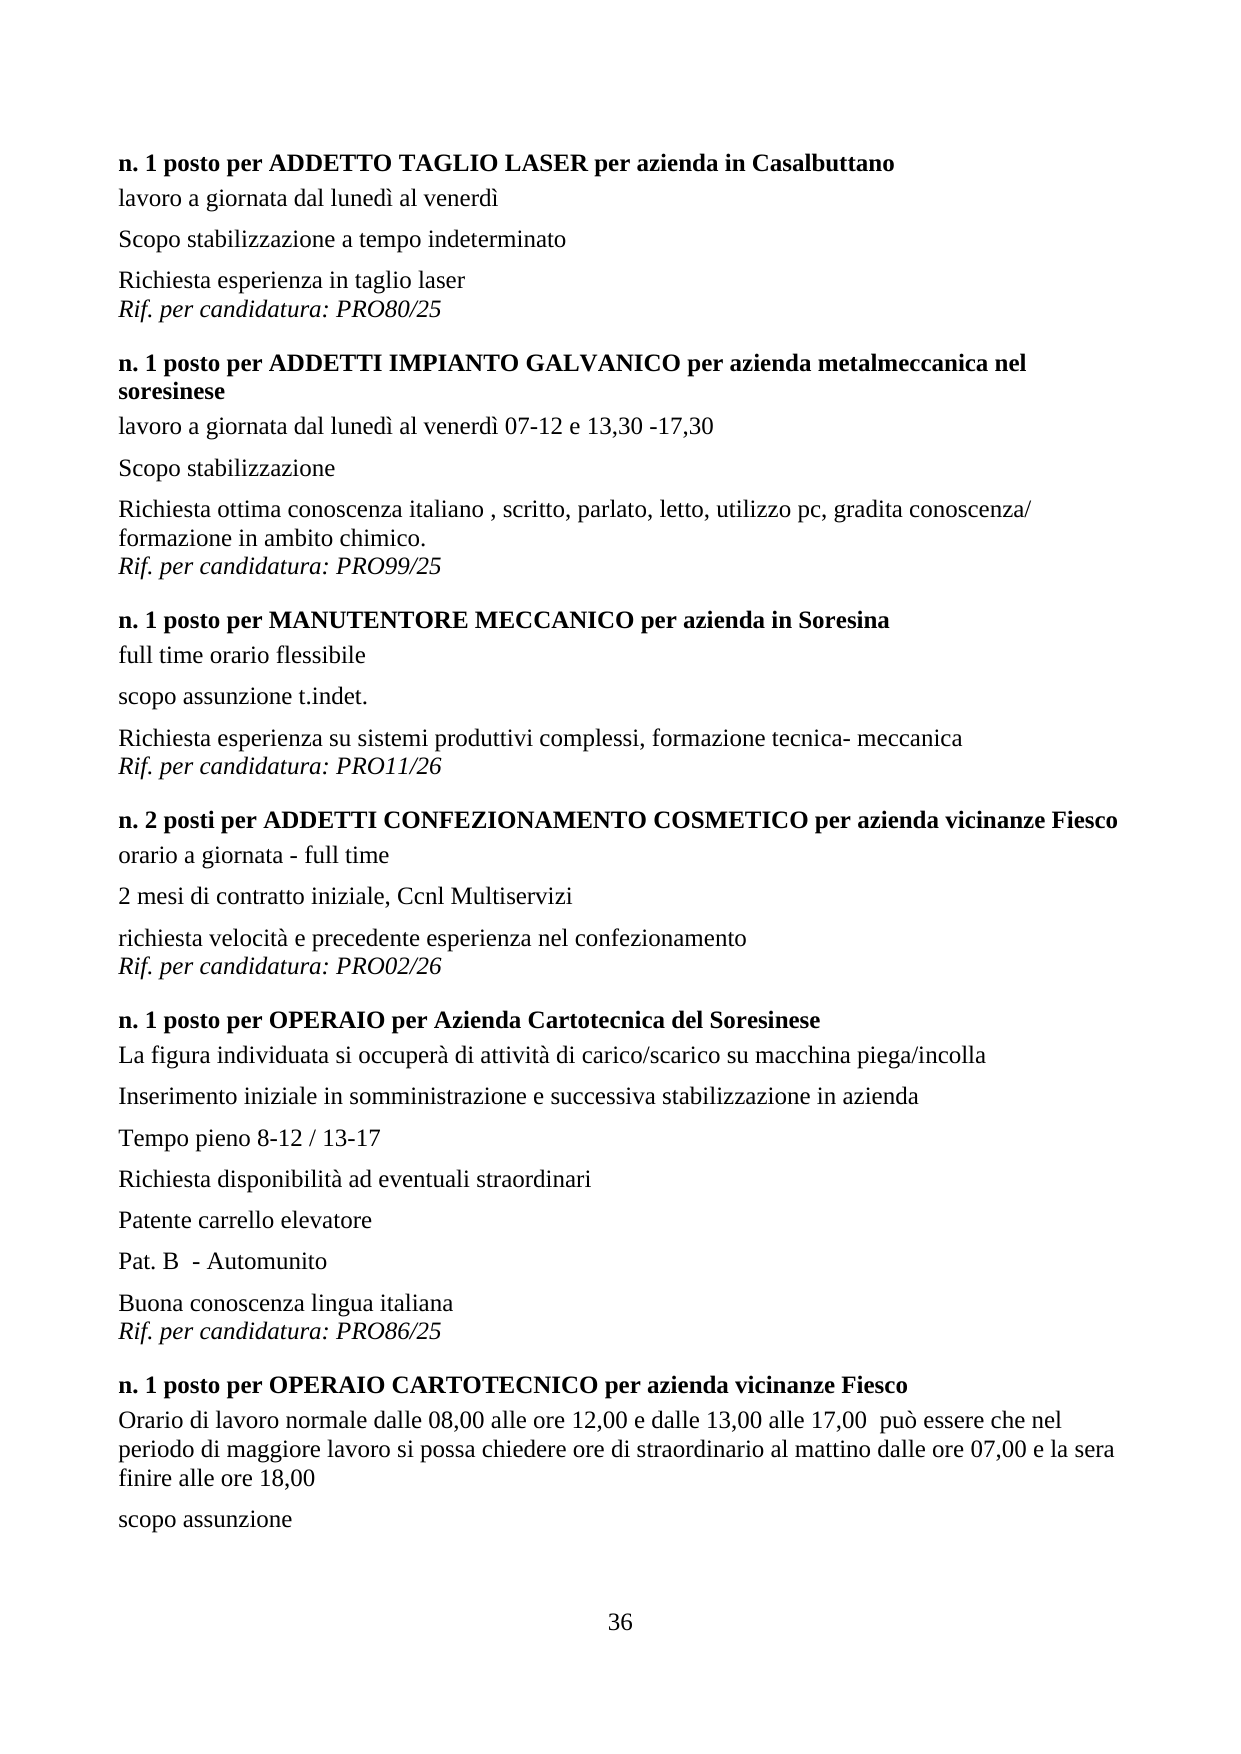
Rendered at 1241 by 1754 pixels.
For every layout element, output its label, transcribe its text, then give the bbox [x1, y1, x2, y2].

subtitle n. 1 posto per OPERAIO per Azienda Cartotecnica del Soresinese [118, 1005, 1122, 1034]
subtitle n. 1 posto per MANUTENTORE MECCANICO per azienda in Soresina [118, 605, 1122, 634]
text Tempo pieno 8-12 / 13-17 [118, 1123, 1122, 1151]
text 2 mesi di contratto iniziale, Ccnl Multiservizi [118, 881, 1122, 910]
text Richiesta esperienza in taglio laser Rif. per candidatura: PRO80/25 [118, 265, 1122, 323]
text orario a giornata - full time [118, 840, 1122, 869]
subtitle n. 2 posti per ADDETTI CONFEZIONAMENTO COSMETICO per azienda vicinanze Fiesco [118, 805, 1122, 834]
text richiesta velocità e precedente esperienza nel confezionamento Rif. per candidatura: PRO02/26 [118, 923, 1122, 980]
text Richiesta ottima conoscenza italiano , scritto, parlato, letto, utilizzo pc, gradita conoscenza/ formazione in ambito chimico. Rif. per candidatura: PRO99/25 [118, 494, 1122, 580]
text lavoro a giornata dal lunedì al venerdì 07-12 e 13,30 -17,30 [118, 411, 1122, 440]
text Pat. B - Automunito [118, 1246, 1122, 1275]
text Orario di lavoro normale dalle 08,00 alle ore 12,00 e dalle 13,00 alle 17,00 può essere che nel periodo di maggiore lavoro si possa chiedere ore di straordinario al mattino dalle ore 07,00 e la sera finire alle ore 18,00 [118, 1405, 1122, 1491]
text Scopo stabilizzazione [118, 453, 1122, 481]
text lavoro a giornata dal lunedì al venerdì [118, 183, 1122, 211]
subtitle n. 1 posto per ADDETTO TAGLIO LASER per azienda in Casalbuttano [118, 148, 1122, 176]
text Buona conoscenza lingua italiana Rif. per candidatura: PRO86/25 [118, 1288, 1122, 1345]
text Richiesta esperienza su sistemi produttivi complessi, formazione tecnica- meccanica Rif. per candidatura: PRO11/26 [118, 723, 1122, 780]
subtitle n. 1 posto per OPERAIO CARTOTECNICO per azienda vicinanze Fiesco [118, 1370, 1122, 1399]
text Scopo stabilizzazione a tempo indeterminato [118, 224, 1122, 253]
text scopo assunzione t.indet. [118, 681, 1122, 710]
text Richiesta disponibilità ad eventuali straordinari [118, 1164, 1122, 1193]
text Inserimento iniziale in somministrazione e successiva stabilizzazione in azienda [118, 1081, 1122, 1110]
text scopo assunzione [118, 1504, 1122, 1533]
text Patente carrello elevatore [118, 1205, 1122, 1234]
text La figura individuata si occuperà di attività di carico/scarico su macchina piega/incolla [118, 1040, 1122, 1069]
subtitle n. 1 posto per ADDETTI IMPIANTO GALVANICO per azienda metalmeccanica nel soresinese [118, 348, 1122, 405]
text full time orario flessibile [118, 640, 1122, 669]
